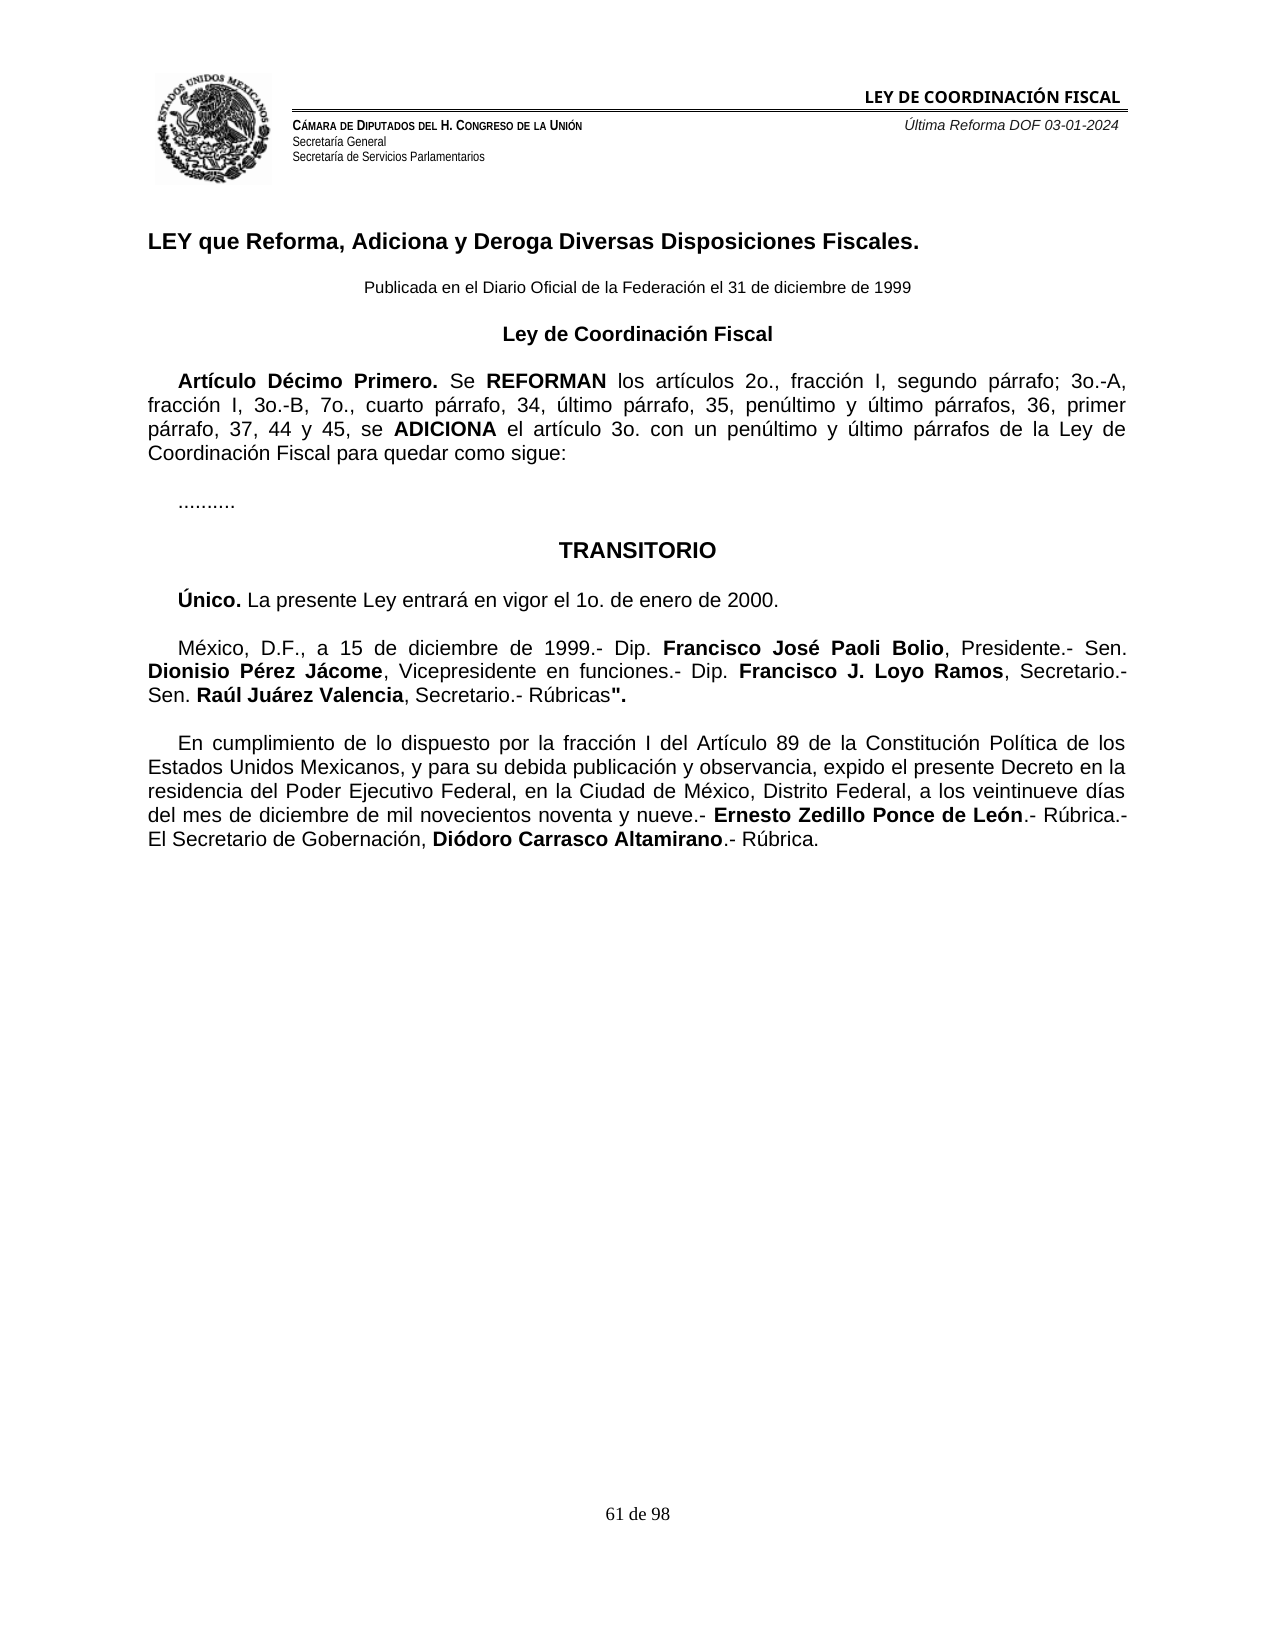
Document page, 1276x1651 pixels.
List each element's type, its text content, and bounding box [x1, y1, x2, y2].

text TRANSITORIO [148, 537, 1127, 563]
text Artículo Décimo Primero. Se REFORMAN los artículos 2o., fracción I, segundo párrafo; 3o.-A, fracción I, 3o.-B, 7o., cuarto párrafo, 34, último párrafo, 35, penúltimo y último párrafos, 36, primer párrafo, 37, 44 y 45, se ADICIONA el artículo 3o. con un penúltimo y último párrafos de la Ley de Coordinación Fiscal para quedar como sigue: [148, 369, 1127, 465]
text Ley de Coordinación Fiscal [148, 321, 1127, 345]
text LEY que Reforma, Adiciona y Deroga Diversas Disposiciones Fiscales. [148, 228, 1127, 254]
text México, D.F., a 15 de diciembre de 1999.- Dip. Francisco José Paoli Bolio, Presidente.- Sen. Dionisio Pérez Jácome, Vicepresidente en funciones.- Dip. Francisco J. Loyo Ramos, Secretario.- Sen. Raúl Juárez Valencia, Secretario.- Rúbricas". [148, 635, 1127, 707]
text Único. La presente Ley entrará en vigor el 1o. de enero de 2000. [148, 587, 1127, 611]
text Publicada en el Diario Oficial de la Federación el 31 de diciembre de 1999 [148, 278, 1127, 297]
text .......... [148, 489, 1127, 513]
text En cumplimiento de lo dispuesto por la fracción I del Artículo 89 de la Constitución Política de los Estados Unidos Mexicanos, y para su debida publicación y observancia, expido el presente Decreto en la residencia del Poder Ejecutivo Federal, en la Ciudad de México, Distrito Federal, a los veintinueve días del mes de diciembre de mil novecientos noventa y nueve.- Ernesto Zedillo Ponce de León.- Rúbrica.- El Secretario de Gobernación, Diódoro Carrasco Altamirano.- Rúbrica. [148, 731, 1127, 851]
